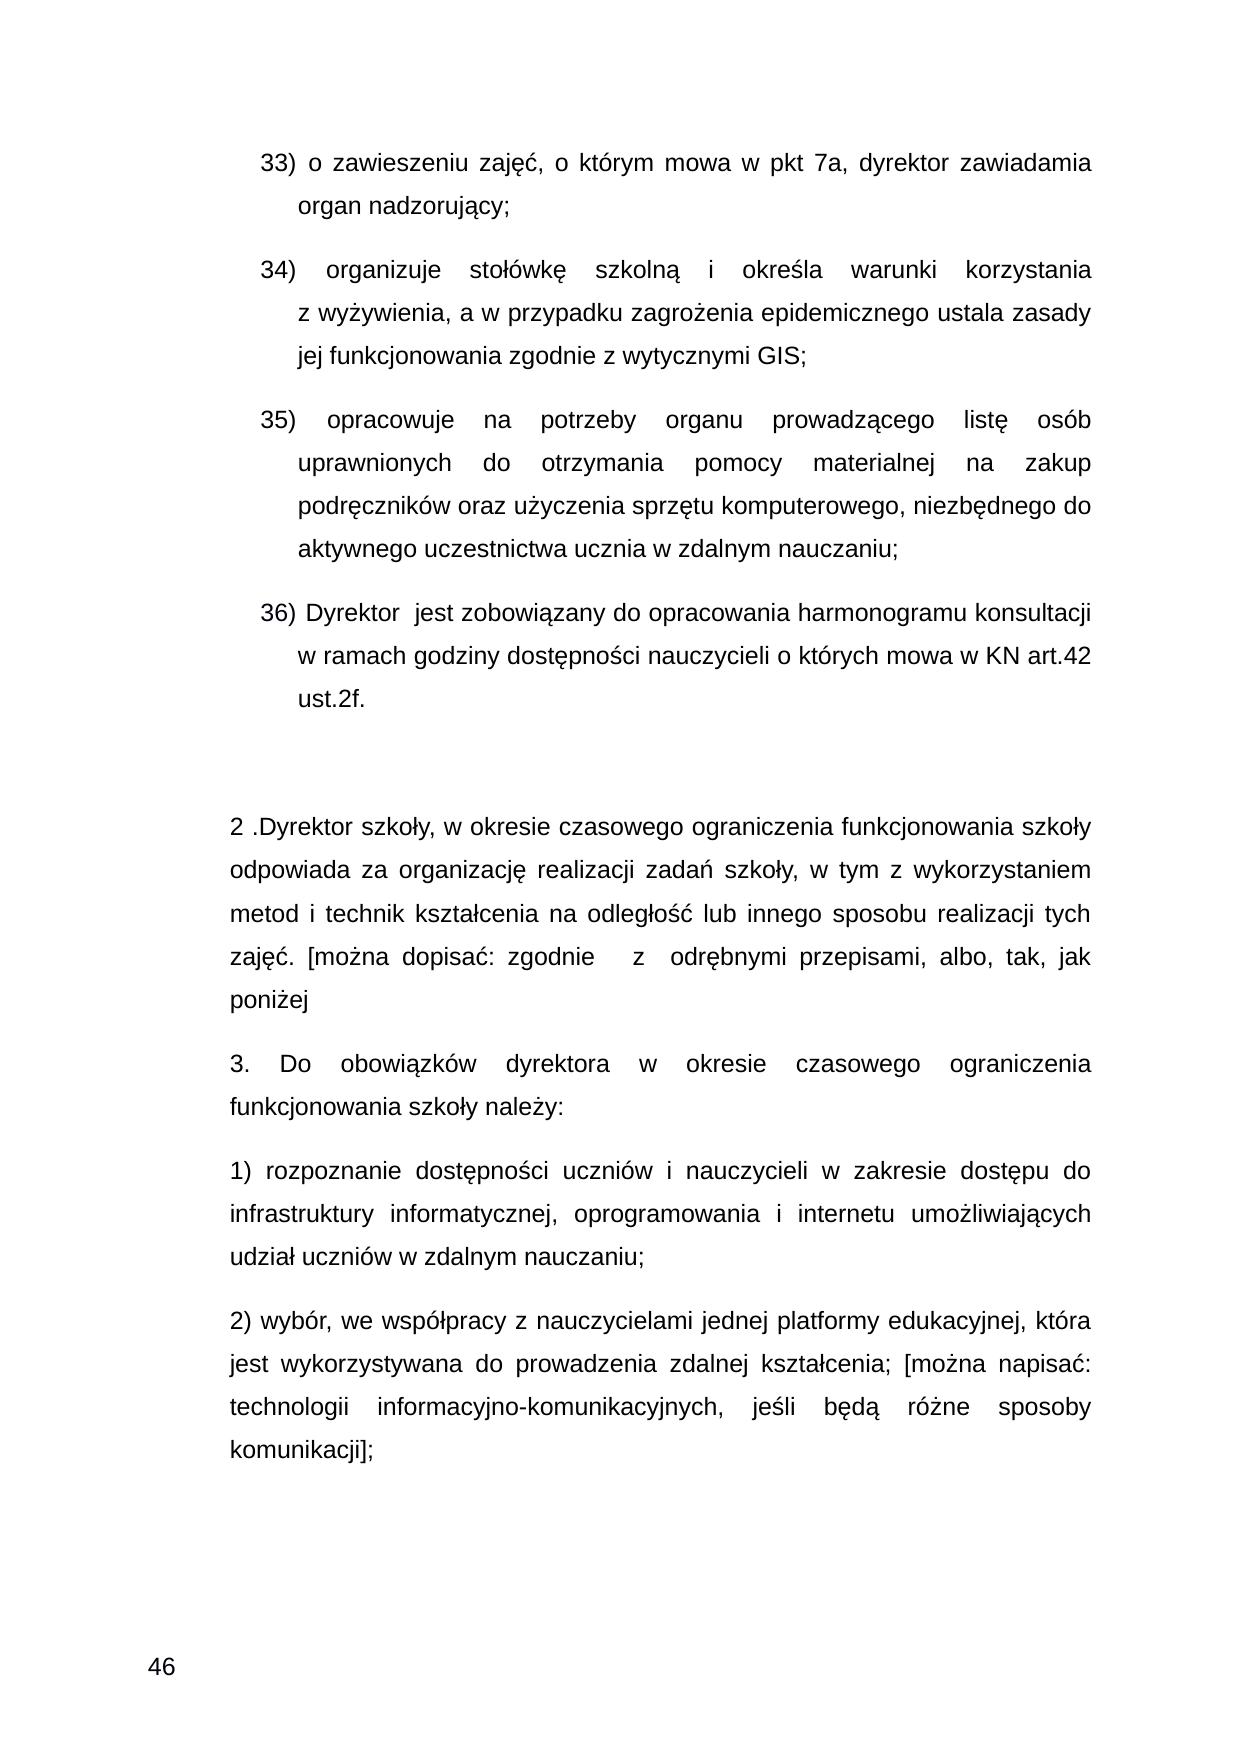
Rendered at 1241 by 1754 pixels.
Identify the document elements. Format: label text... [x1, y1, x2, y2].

subtitle organizuje stołówkę szkolną i określa warunki korzystania z wyżywienia, a w przypadku zagrożenia epidemicznego ustala zasady jej funkcjonowania zgodnie z wytycznymi GIS; [260, 255, 1093, 370]
subtitle o zawieszeniu zajęć, o którym mowa w pkt 7a, dyrektor zawiadamia organ nadzorujący; [260, 148, 1093, 219]
list Dyrektor jest zobowiązany do opracowania harmonogramu konsultacji w ramach godziny dostępności nauczycieli o których mowa w KN art.42 ust.2f. [260, 598, 1093, 713]
subtitle 2 .Dyrektor szkoły, w okresie czasowego ograniczenia funkcjonowania szkoły odpowiada za organizację realizacji zadań szkoły, w tym z wykorzystaniem metod i technik kształcenia na odległość lub innego sposobu realizacji tych zajęć. [można dopisać: zgodnie z odrębnymi przepisami, albo, tak, jak poniżej [229, 812, 1093, 1014]
subtitle opracowuje na potrzeby organu prowadzącego listę osób uprawnionych do otrzymania pomocy materialnej na zakup podręczników oraz użyczenia sprzętu komputerowego, niezbędnego do aktywnego uczestnictwa ucznia w zdalnym nauczaniu; [260, 405, 1093, 563]
subtitle 3. Do obowiązków dyrektora w okresie czasowego ograniczenia funkcjonowania szkoły należy: [229, 1049, 1093, 1121]
subtitle 2) wybór, we współpracy z nauczycielami jednej platformy edukacyjnej, która jest wykorzystywana do prowadzenia zdalnej kształcenia; [można napisać: technologii informacyjno-komunikacyjnych, jeśli będą różne sposoby komunikacji]; [229, 1306, 1093, 1464]
subtitle 1) rozpoznanie dostępności uczniów i nauczycieli w zakresie dostępu do infrastruktury informatycznej, oprogramowania i internetu umożliwiających udział uczniów w zdalnym nauczaniu; [229, 1156, 1093, 1271]
